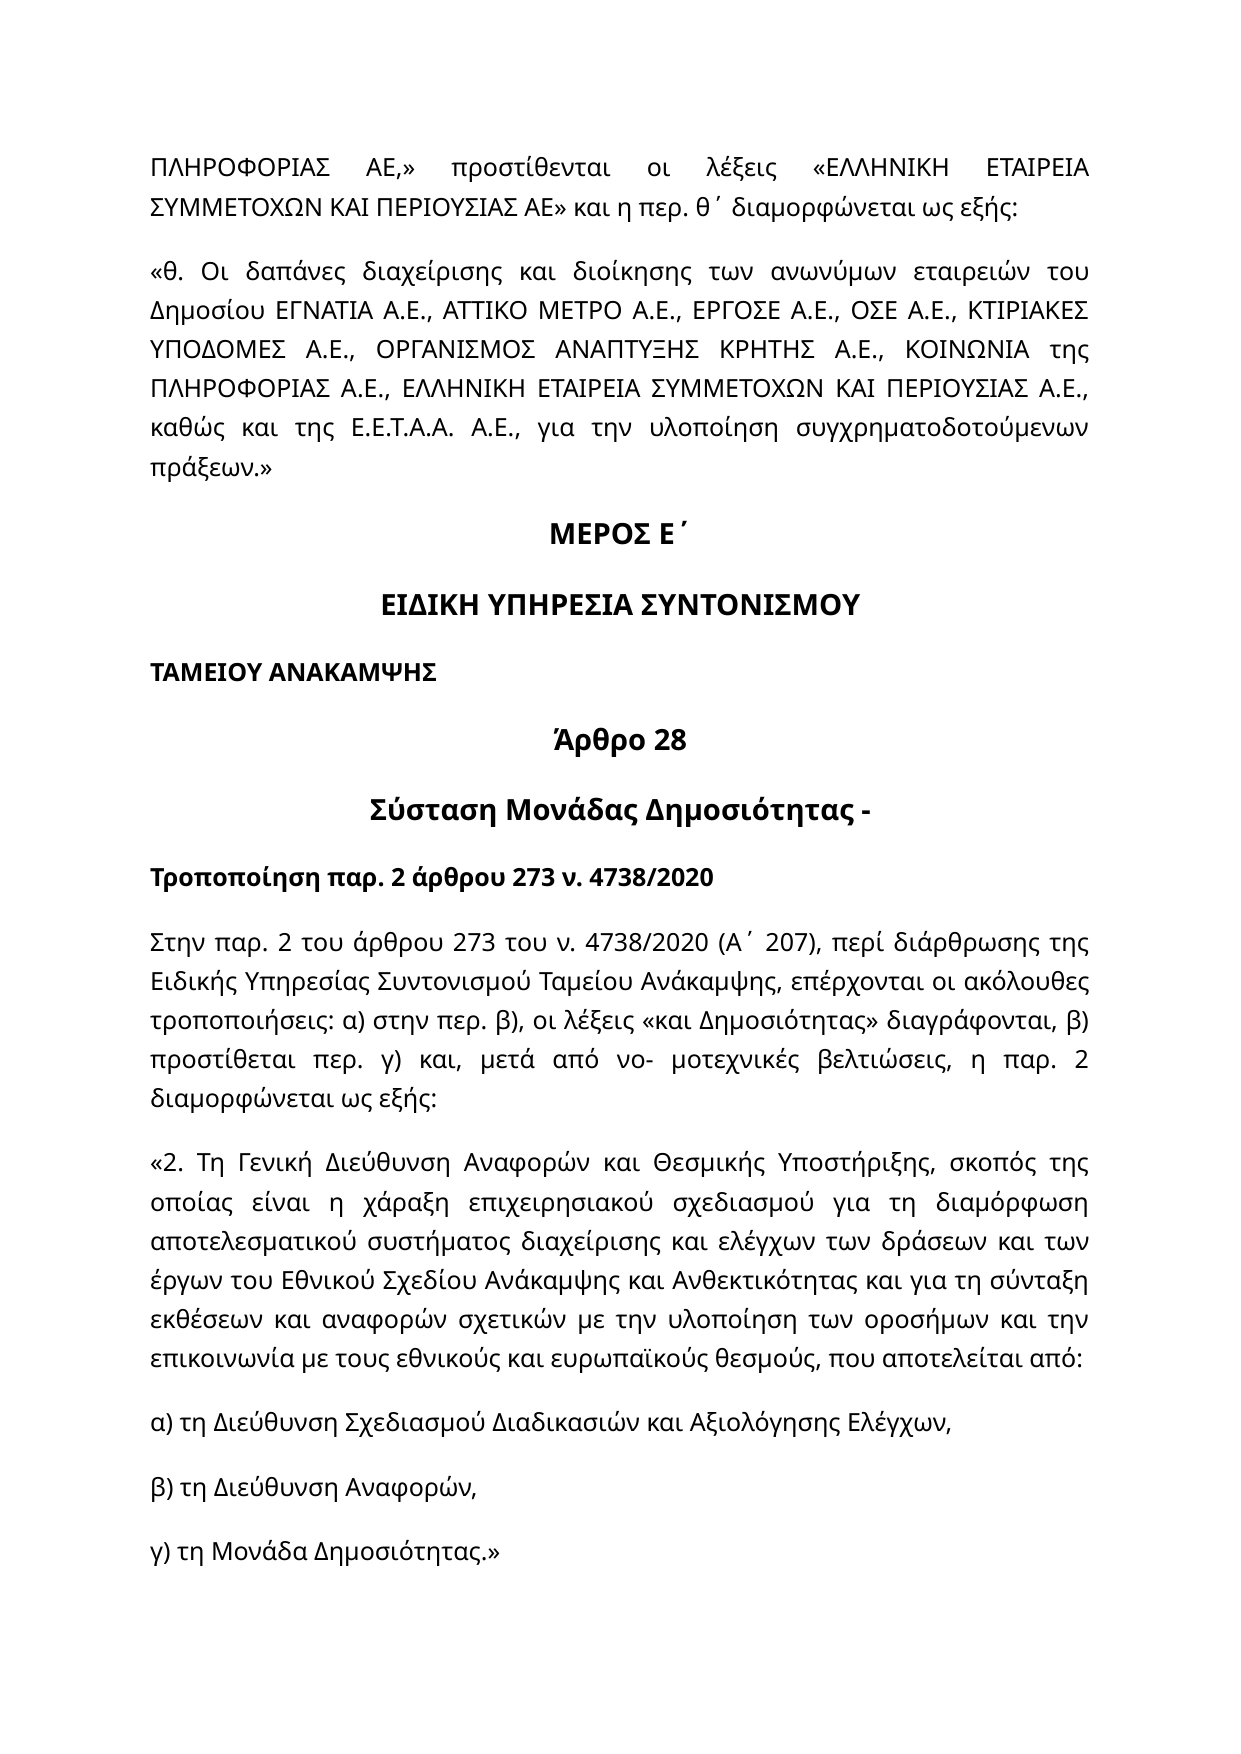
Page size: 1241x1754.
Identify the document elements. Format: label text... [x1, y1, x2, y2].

subtitle Άρθρο 28 [150, 719, 1090, 758]
text «2. Τη Γενική Διεύθυνση Αναφορών και Θεσμικής Υποστήριξης, σκοπός της οποίας είναι η χάραξη επιχειρησιακού σχεδιασμού για τη διαμόρφωση αποτελεσματικού συστήματος διαχείρισης και ελέγχων των δράσεων και των έργων του Εθνικού Σχεδίου Ανάκαμψης και Ανθεκτικότητας και για τη σύνταξη εκθέσεων και αναφορών σχετικών με την υλοποίηση των οροσήμων και την επικοινωνία με τους εθνικούς και ευρωπαϊκούς θεσμούς, που αποτελείται από: [150, 1145, 1090, 1375]
text Στην παρ. 2 του άρθρου 273 του ν. 4738/2020 (Α΄ 207), περί διάρθρωσης της Ειδικής Υπηρεσίας Συντονισμού Ταμείου Ανάκαμψης, επέρχονται οι ακόλουθες τροποποιήσεις: α) στην περ. β), οι λέξεις «και Δημοσιότητας» διαγράφονται, β) προστίθεται περ. γ) και, μετά από νο- μοτεχνικές βελτιώσεις, η παρ. 2 διαμορφώνεται ως εξής: [150, 924, 1090, 1115]
text Τροποποίηση παρ. 2 άρθρου 273 ν. 4738/2020 [150, 860, 1090, 894]
text γ) τη Μονάδα Δημοσιότητας.» [150, 1533, 1090, 1567]
subtitle Σύσταση Μονάδας Δημοσιότητας - [150, 789, 1090, 829]
text ΠΛΗΡΟΦΟΡΙΑΣ ΑΕ,» προστίθενται οι λέξεις «ΕΛΛΗΝΙΚΗ ΕΤΑΙΡΕΙΑ ΣΥΜΜΕΤΟΧΩΝ ΚΑΙ ΠΕΡΙΟΥΣΙΑΣ ΑΕ» και η περ. θ΄ διαμορφώνεται ως εξής: [150, 150, 1090, 223]
text β) τη Διεύθυνση Αναφορών, [150, 1469, 1090, 1503]
text α) τη Διεύθυνση Σχεδιασμού Διαδικασιών και Αξιολόγησης Ελέγχων, [150, 1405, 1090, 1439]
subtitle ΕΙΔΙΚΗ ΥΠΗΡΕΣΙΑ ΣΥΝΤΟΝΙΣΜΟΥ [150, 584, 1090, 624]
text «θ. Οι δαπάνες διαχείρισης και διοίκησης των ανωνύμων εταιρειών του Δημοσίου ΕΓΝΑΤΙΑ Α.Ε., ΑΤΤΙΚΟ ΜΕΤΡΟ Α.Ε., ΕΡΓΟΣΕ Α.Ε., ΟΣΕ Α.Ε., ΚΤΙΡΙΑΚΕΣ ΥΠΟΔΟΜΕΣ Α.Ε., ΟΡΓΑΝΙΣΜΟΣ ΑΝΑΠΤΥΞΗΣ ΚΡΗΤΗΣ Α.Ε., ΚΟΙΝΩΝΙΑ της ΠΛΗΡΟΦΟΡΙΑΣ Α.Ε., ΕΛΛΗΝΙΚΗ ΕΤΑΙΡΕΙΑ ΣΥΜΜΕΤΟΧΩΝ ΚΑΙ ΠΕΡΙΟΥΣΙΑΣ Α.Ε., καθώς και της Ε.Ε.Τ.Α.Α. Α.Ε., για την υλοποίηση συγχρηματοδοτούμενων πράξεων.» [150, 253, 1090, 483]
text ΤΑΜΕΙΟΥ ΑΝΑΚΑΜΨΗΣ [150, 654, 1090, 689]
subtitle ΜΕΡΟΣ Ε΄ [150, 513, 1090, 553]
